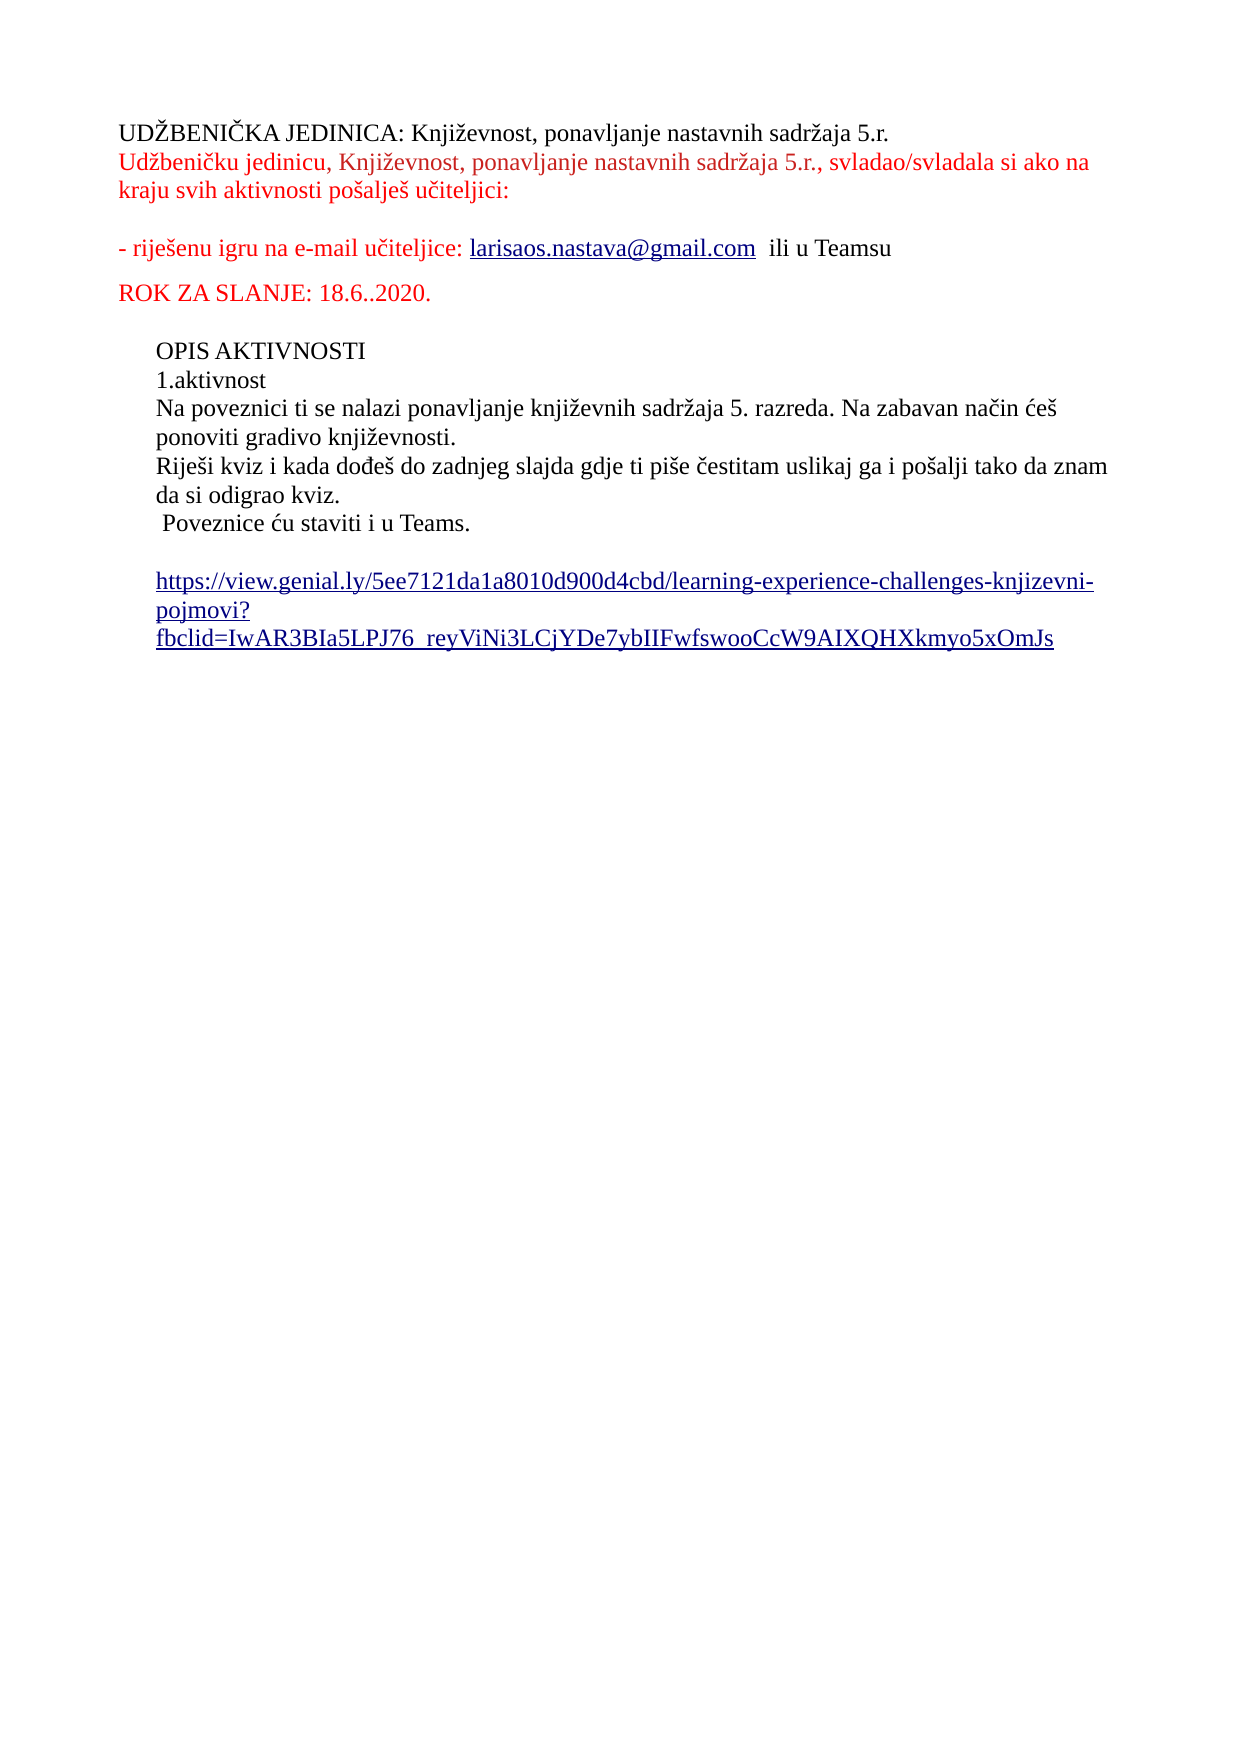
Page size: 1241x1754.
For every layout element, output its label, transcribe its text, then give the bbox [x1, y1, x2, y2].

text OPIS AKTIVNOSTI [156, 336, 1122, 365]
text https://view.genial.ly/5ee7121da1a8010d900d4cbd/learning-experience-challenges-knjizevni-pojmovi?fbclid=IwAR3BIa5LPJ76_reyViNi3LCjYDe7ybIIFwfswooCcW9AIXQHXkmyo5xOmJs [156, 566, 1122, 652]
text Na poveznici ti se nalazi ponavljanje književnih sadržaja 5. razreda. Na zabavan način ćeš ponoviti gradivo književnosti. [156, 393, 1122, 451]
text ROK ZA SLANJE: 18.6..2020. [118, 278, 1122, 307]
text 1.aktivnost [156, 365, 1122, 393]
text Riješi kviz i kada dođeš do zadnjeg slajda gdje ti piše čestitam uslikaj ga i pošalji tako da znam da si odigrao kviz. [156, 451, 1122, 508]
text Udžbeničku jedinicu, Književnost, ponavljanje nastavnih sadržaja 5.r., svladao/svladala si ako na kraju svih aktivnosti pošalješ učiteljici: [118, 147, 1122, 204]
list - riješenu igru na e-mail učiteljice: larisaos.nastava@gmail.com ili u Teamsu [118, 233, 1122, 262]
text UDŽBENIČKA JEDINICA: Književnost, ponavljanje nastavnih sadržaja 5.r. [118, 118, 1122, 147]
text Poveznice ću staviti i u Teams. [156, 508, 1122, 537]
